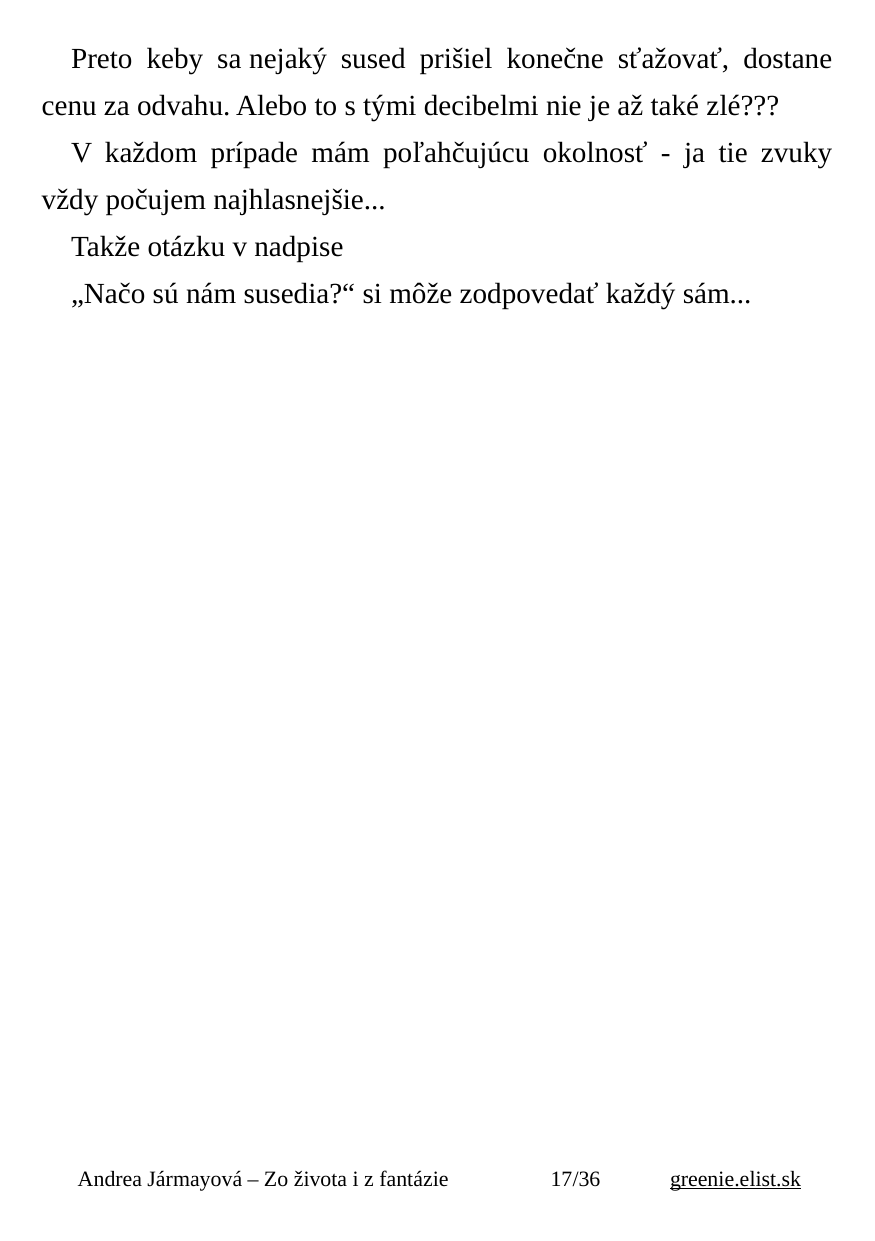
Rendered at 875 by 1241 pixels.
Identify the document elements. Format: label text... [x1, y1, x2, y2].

text Takže otázku v nadpise [41, 229, 833, 262]
text „Načo sú nám susedia?“ si môže zodpovedať každý sám... [41, 276, 833, 309]
text V každom prípade mám poľahčujúcu okolnosť - ja tie zvuky vždy počujem najhlasnejšie... [41, 135, 833, 216]
text Preto keby sa nejaký sused prišiel konečne sťažovať, dostane cenu za odvahu. Alebo to s tými decibelmi nie je až také zlé??? [41, 41, 833, 122]
